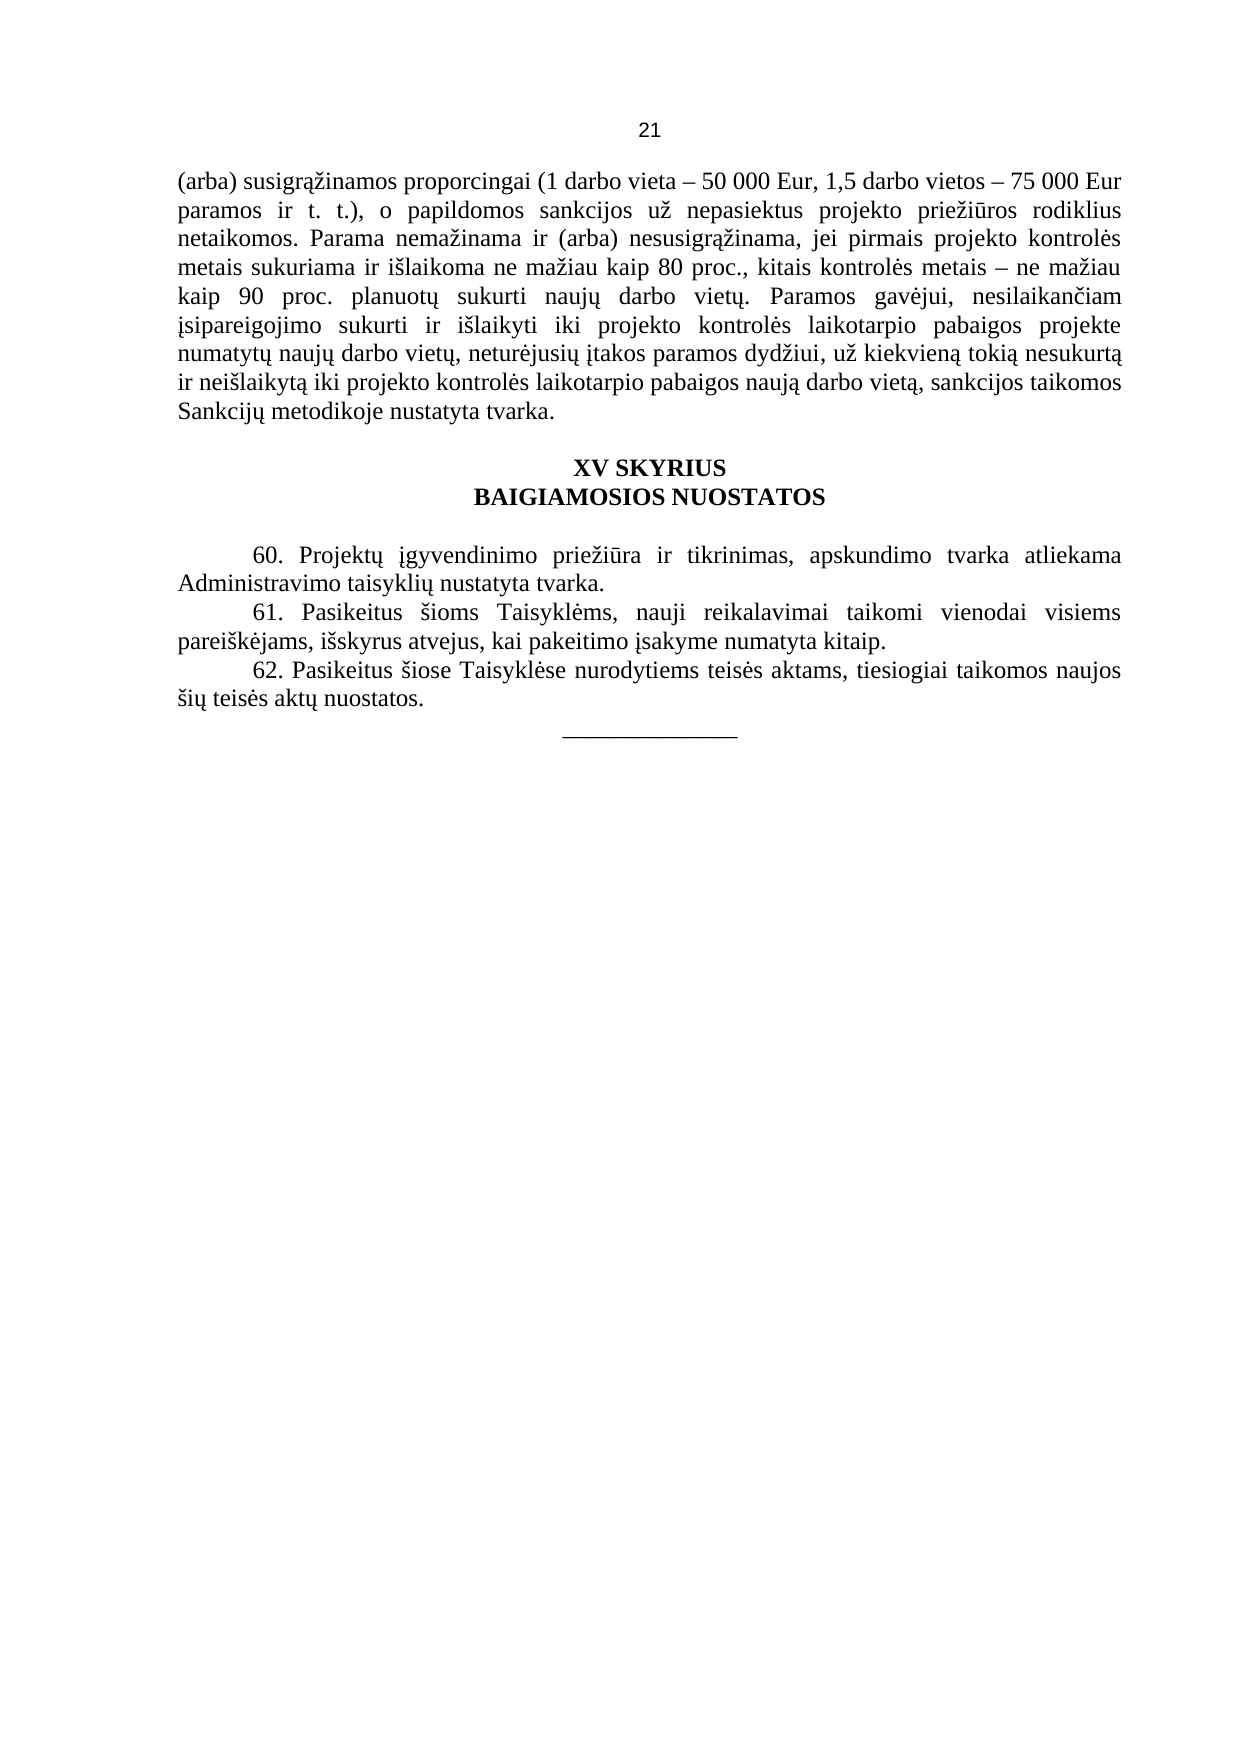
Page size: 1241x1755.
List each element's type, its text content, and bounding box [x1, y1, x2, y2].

text BAIGIAMOSIOS NUOSTATOS [177, 482, 1122, 511]
text (arba) susigrąžinamos proporcingai (1 darbo vieta – 50 000 Eur, 1,5 darbo vietos – 75 000 Eur paramos ir t. t.), o papildomos sankcijos už nepasiektus projekto priežiūros rodiklius netaikomos. Parama nemažinama ir (arba) nesusigrąžinama, jei pirmais projekto kontrolės metais sukuriama ir išlaikoma ne mažiau kaip 80 proc., kitais kontrolės metais – ne mažiau kaip 90 proc. planuotų sukurti naujų darbo vietų. Paramos gavėjui, nesilaikančiam įsipareigojimo sukurti ir išlaikyti iki projekto kontrolės laikotarpio pabaigos projekte numatytų naujų darbo vietų, neturėjusių įtakos paramos dydžiui, už kiekvieną tokią nesukurtą ir neišlaikytą iki projekto kontrolės laikotarpio pabaigos naują darbo vietą, sankcijos taikomos Sankcijų metodikoje nustatyta tvarka. [177, 166, 1122, 425]
text 60. Projektų įgyvendinimo priežiūra ir tikrinimas, apskundimo tvarka atliekama Administravimo taisyklių nustatyta tvarka. [177, 540, 1122, 597]
text 61. Pasikeitus šioms Taisyklėms, nauji reikalavimai taikomi vienodai visiems pareiškėjams, išskyrus atvejus, kai pakeitimo įsakyme numatyta kitaip. [177, 597, 1122, 655]
text ______________ [177, 712, 1122, 741]
text XV SKYRIUS [177, 453, 1122, 482]
text 62. Pasikeitus šiose Taisyklėse nurodytiems teisės aktams, tiesiogiai taikomos naujos šių teisės aktų nuostatos. [177, 655, 1122, 712]
